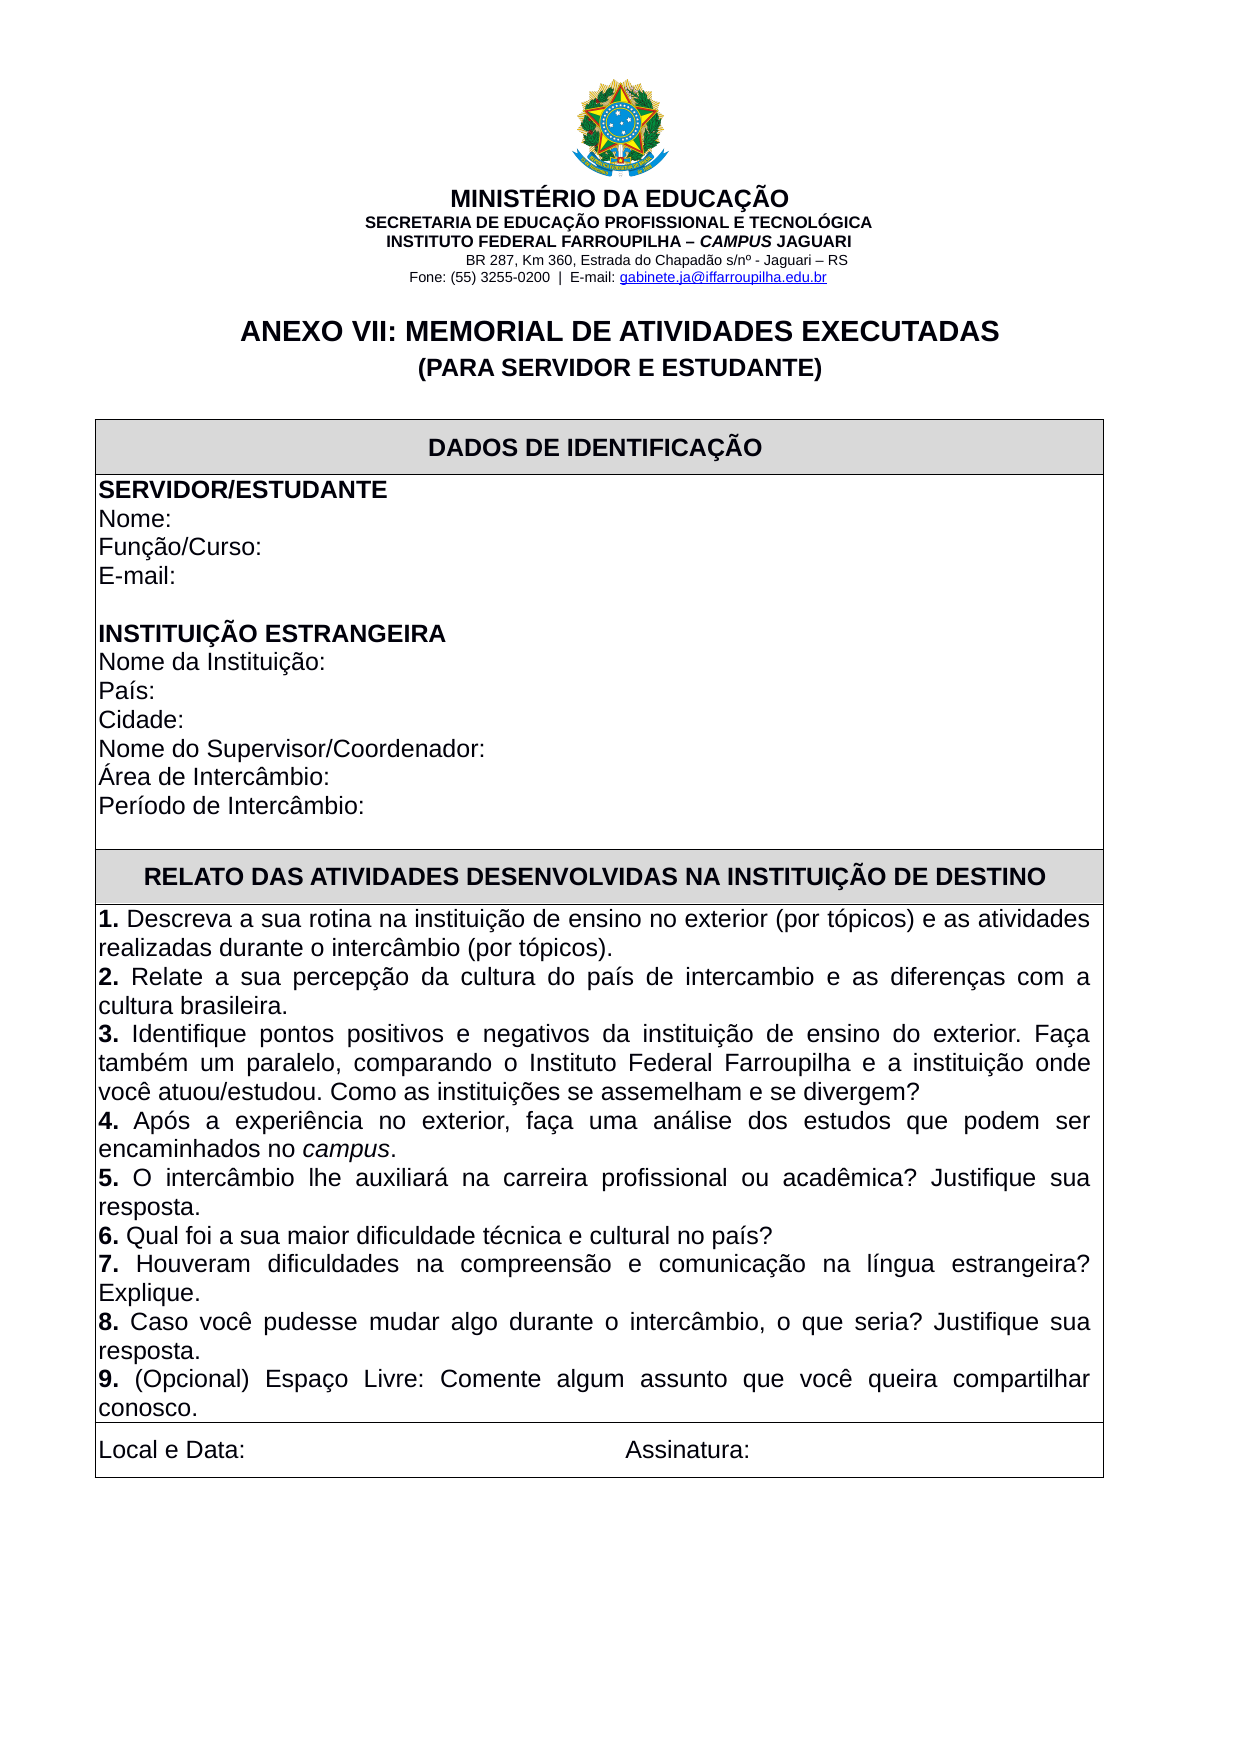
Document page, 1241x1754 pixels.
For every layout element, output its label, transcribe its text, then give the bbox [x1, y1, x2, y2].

text (PARA SERVIDOR E ESTUDANTE) [118, 353, 1122, 382]
table_cell Local e Data: Assinatura: [96, 1423, 1103, 1477]
table_cell SERVIDOR/ESTUDANTE Nome: Função/Curso: E-mail: INSTITUIÇÃO ESTRANGEIRA Nome da Instituição: País: Cidade: Nome do Supervisor/Coordenador: Área de Intercâmbio: Período de Intercâmbio: [96, 475, 1103, 849]
text ANEXO VII: MEMORIAL DE ATIVIDADES EXECUTADAS [118, 314, 1122, 348]
table_cell 1. Descreva a sua rotina na instituição de ensino no exterior (por tópicos) e as atividades realizadas durante o intercâmbio (por tópicos). 2. Relate a sua percepção da cultura do país de intercambio e as diferenças com a cultura brasileira. 3. Identifique pontos positivos e negativos da instituição de ensino do exterior. Faça também um paralelo, comparando o Instituto Federal Farroupilha e a instituição onde você atuou/estudou. Como as instituições se assemelham e se divergem? 4. Após a experiência no exterior, faça uma análise dos estudos que podem ser encaminhados no campus. 5. O intercâmbio lhe auxiliará na carreira profissional ou acadêmica? Justifique sua resposta. 6. Qual foi a sua maior dificuldade técnica e cultural no país? 7. Houveram dificuldades na compreensão e comunicação na língua estrangeira? Explique. 8. Caso você pudesse mudar algo durante o intercâmbio, o que seria? Justifique sua resposta. 9. (Opcional) Espaço Livre: Comente algum assunto que você queira compartilhar conosco. [96, 905, 1103, 1422]
table_cell RELATO DAS ATIVIDADES DESENVOLVIDAS NA INSTITUIÇÃO DE DESTINO [96, 850, 1103, 903]
table_header DADOS DE IDENTIFICAÇÃO [96, 420, 1103, 474]
picture [568, 77, 673, 180]
